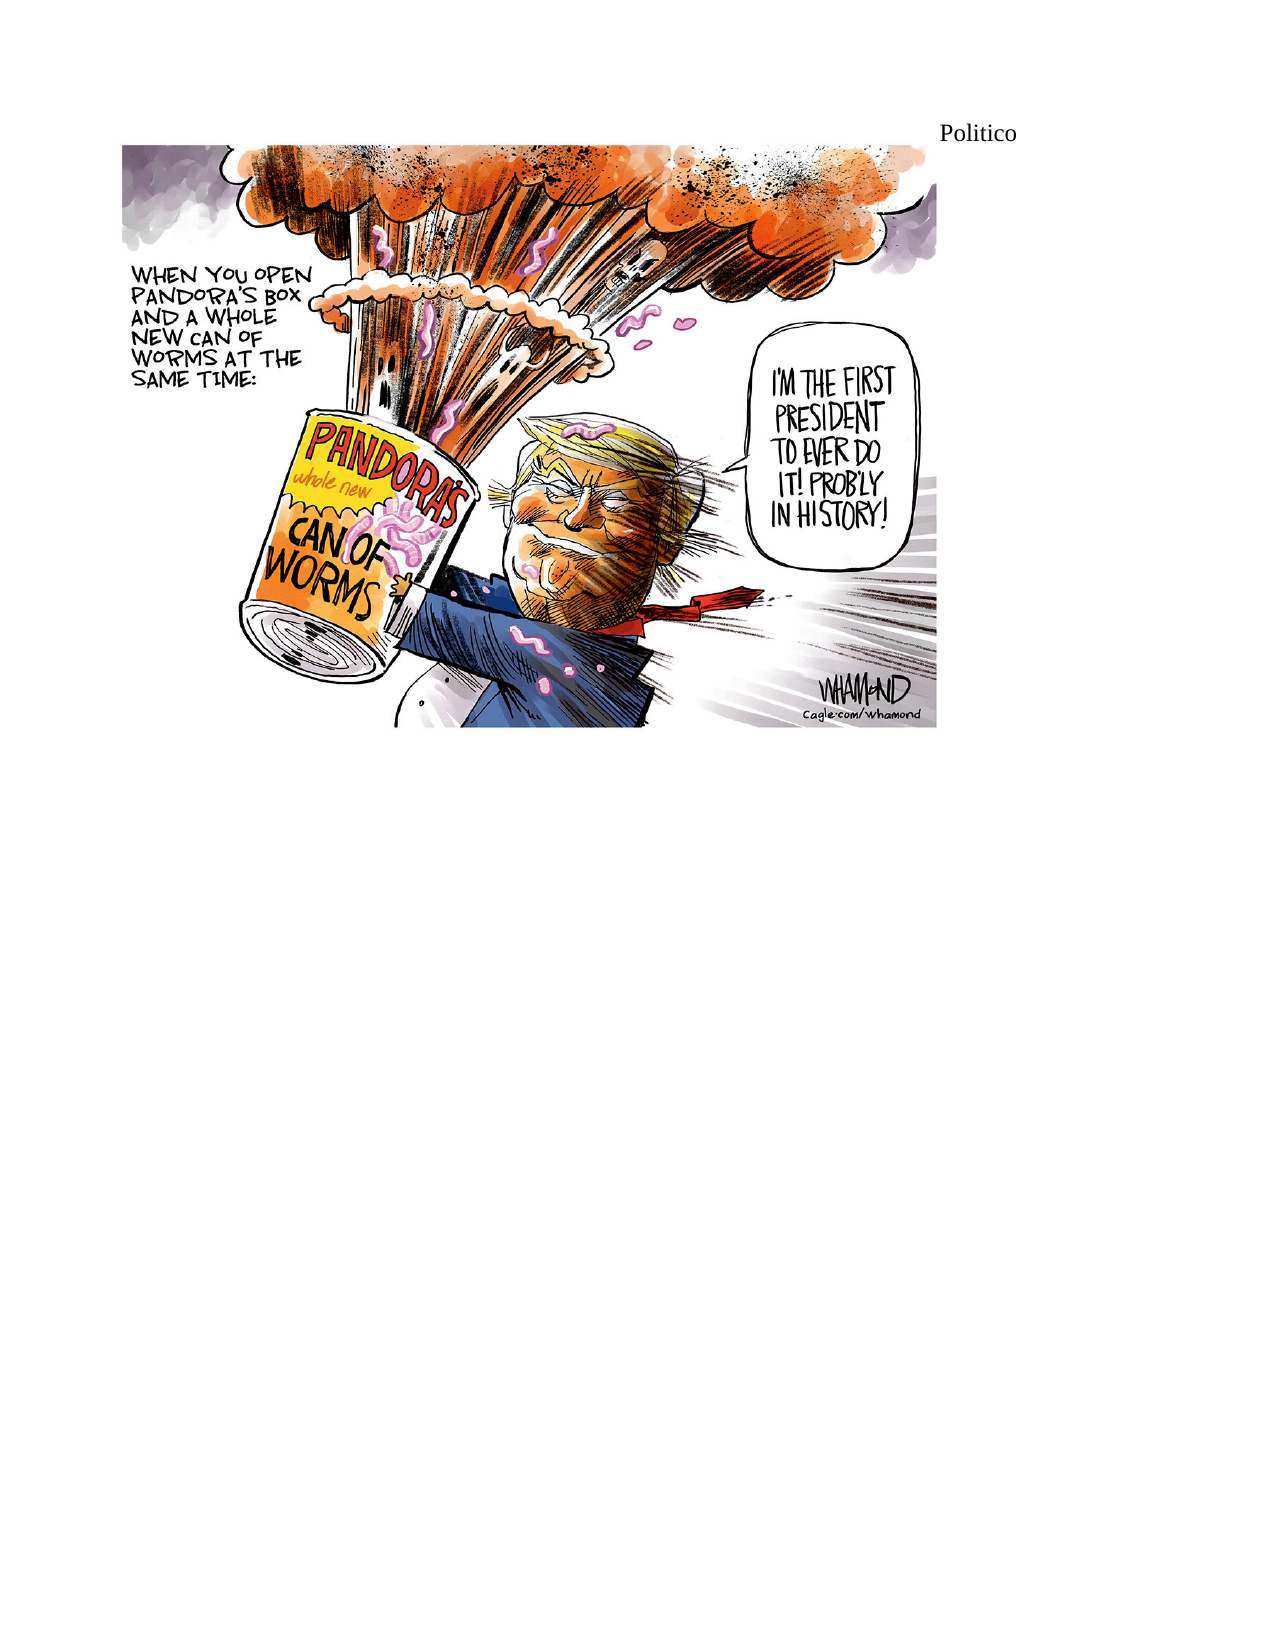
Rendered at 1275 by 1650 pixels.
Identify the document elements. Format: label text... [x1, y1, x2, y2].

text Politico [118, 118, 1157, 730]
picture [118, 141, 940, 731]
